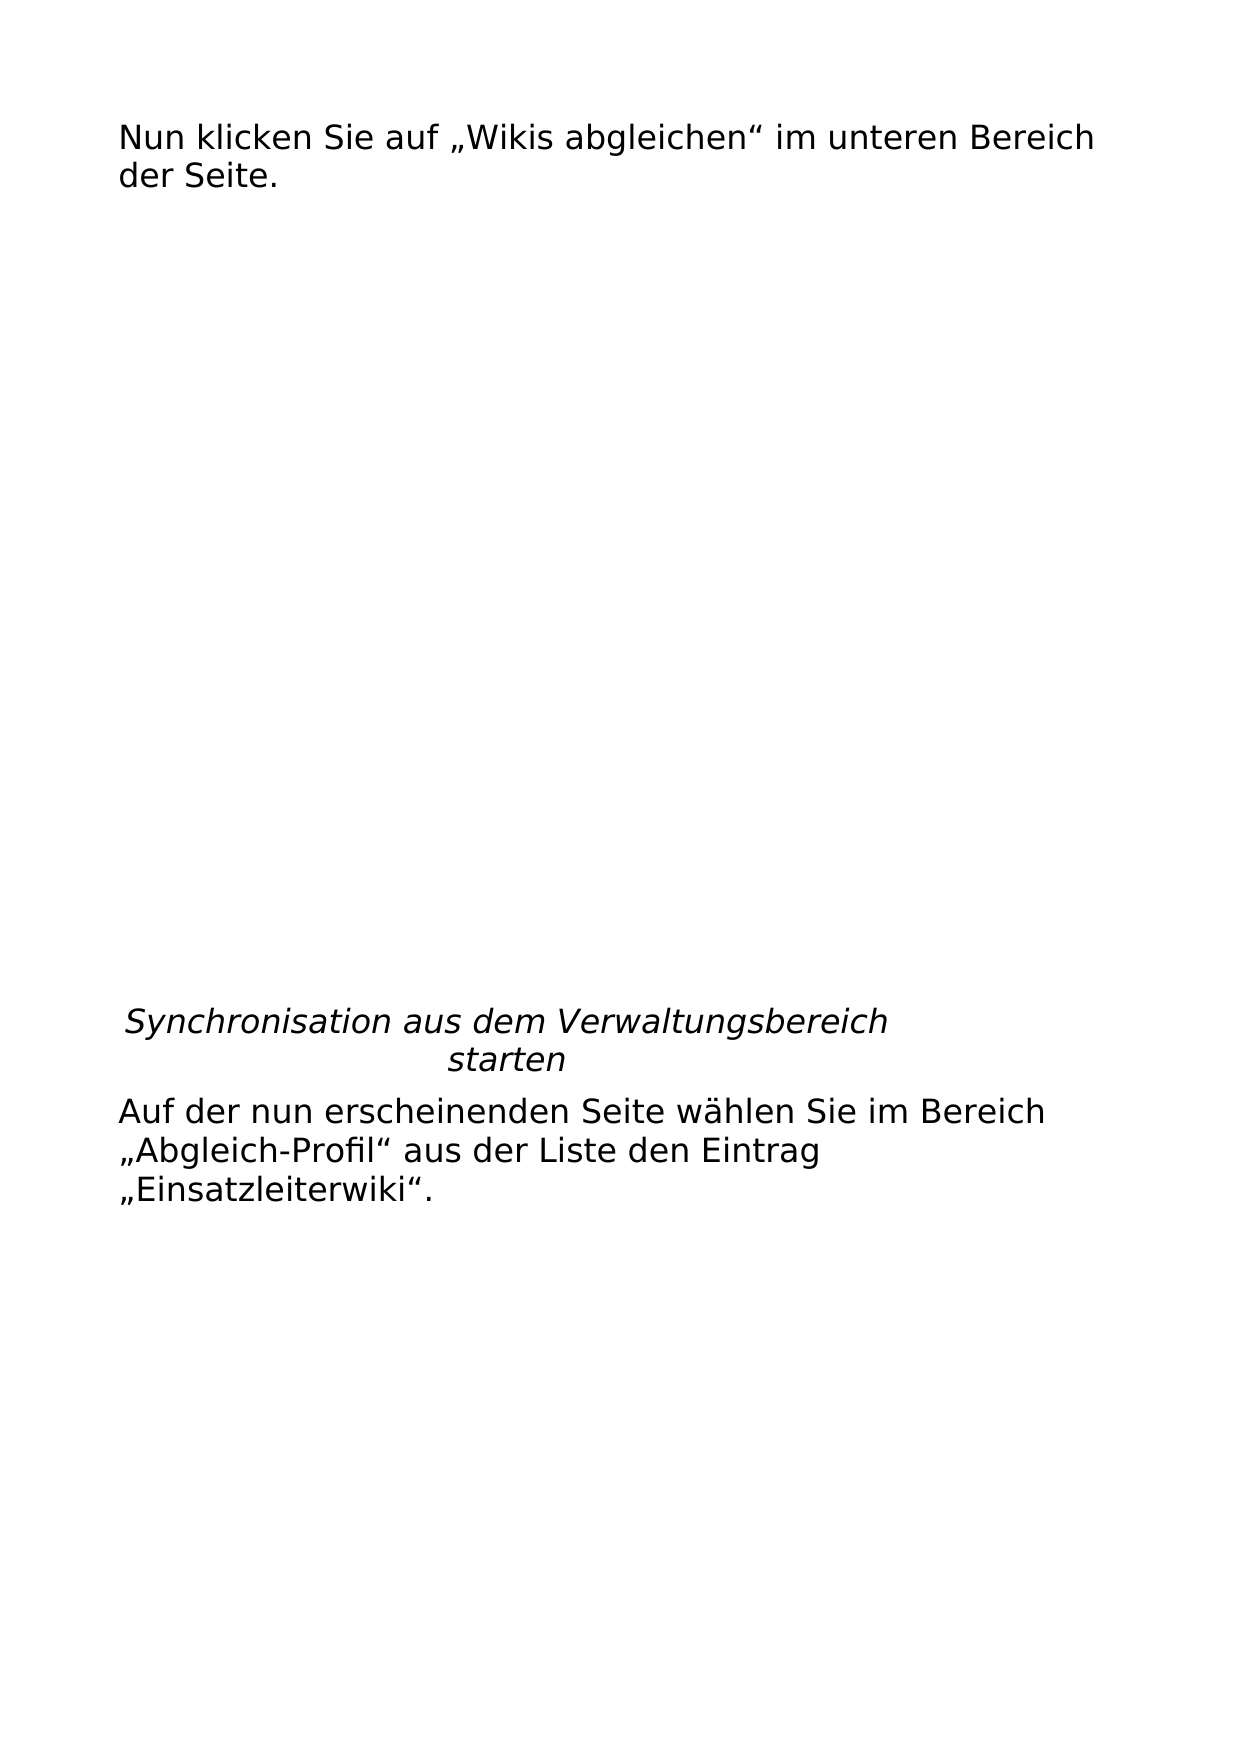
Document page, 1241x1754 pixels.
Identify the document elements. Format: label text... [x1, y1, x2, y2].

text Synchronisation aus dem Verwaltungsbereich starten [118, 221, 899, 1080]
text Nun klicken Sie auf „Wikis abgleichen“ im unteren Bereich der Seite. [118, 118, 1122, 196]
text Auf der nun erscheinenden Seite wählen Sie im Bereich „Abgleich-Profil“ aus der Liste den Eintrag „Einsatzleiterwiki“. [118, 1092, 1122, 1209]
